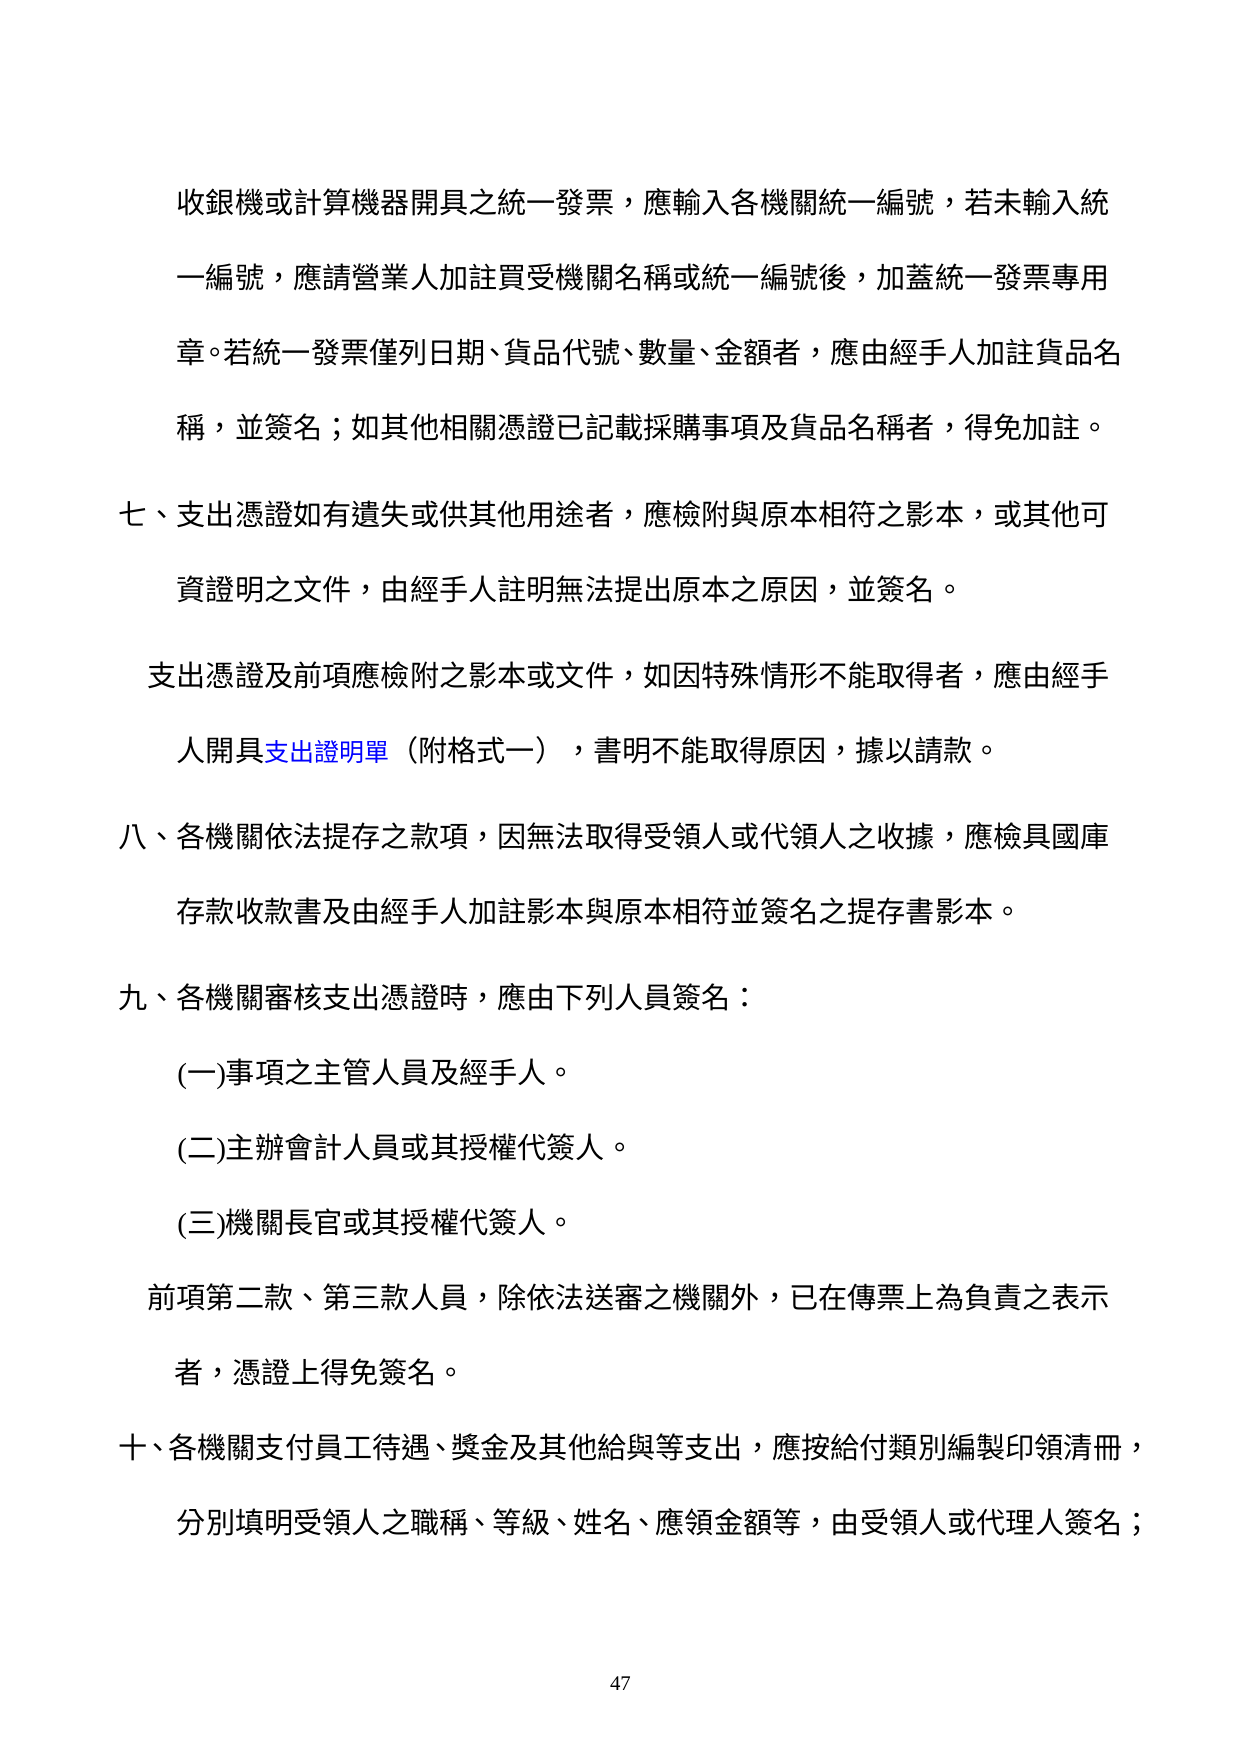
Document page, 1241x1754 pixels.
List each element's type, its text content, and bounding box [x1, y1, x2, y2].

text 前項第二款、第三款人員，除依法送審之機關外，已在傳票上為負責之表示者，憑證上得免簽名。 [118, 1258, 1122, 1408]
text (三)機關長官或其授權代簽人。 [177, 1183, 1122, 1258]
text 收銀機或計算機器開具之統一發票，應輸入各機關統一編號，若未輸入統一編號，應請營業人加註買受機關名稱或統一編號後，加蓋統一發票專用章。若統一發票僅列日期、貨品代號、數量、金額者，應由經手人加註貨品名稱，並簽名；如其他相關憑證已記載採購事項及貨品名稱者，得免加註。 [176, 163, 1122, 463]
text 八、各機關依法提存之款項，因無法取得受領人或代領人之收據，應檢具國庫存款收款書及由經手人加註影本與原本相符並簽名之提存書影本。 [118, 797, 1122, 947]
text (二)主辦會計人員或其授權代簽人。 [177, 1108, 1122, 1183]
text 支出憑證及前項應檢附之影本或文件，如因特殊情形不能取得者，應由經手人開具支出證明單（附格式一），書明不能取得原因，據以請款。 [118, 636, 1122, 786]
text (一)事項之主管人員及經手人。 [177, 1033, 1122, 1108]
text 十、各機關支付員工待遇、獎金及其他給與等支出，應按給付類別編製印領清冊，分別填明受領人之職稱、等級、姓名、應領金額等，由受領人或代理人簽名；其由金融機構或中華郵政公司代領存入各該員工存款戶者，應由金融機構或中華郵政公司簽收。 [118, 1408, 1122, 1558]
text 九、各機關審核支出憑證時，應由下列人員簽名： [118, 958, 1122, 1033]
text 七、支出憑證如有遺失或供其他用途者，應檢附與原本相符之影本，或其他可資證明之文件，由經手人註明無法提出原本之原因，並簽名。 [118, 475, 1122, 625]
